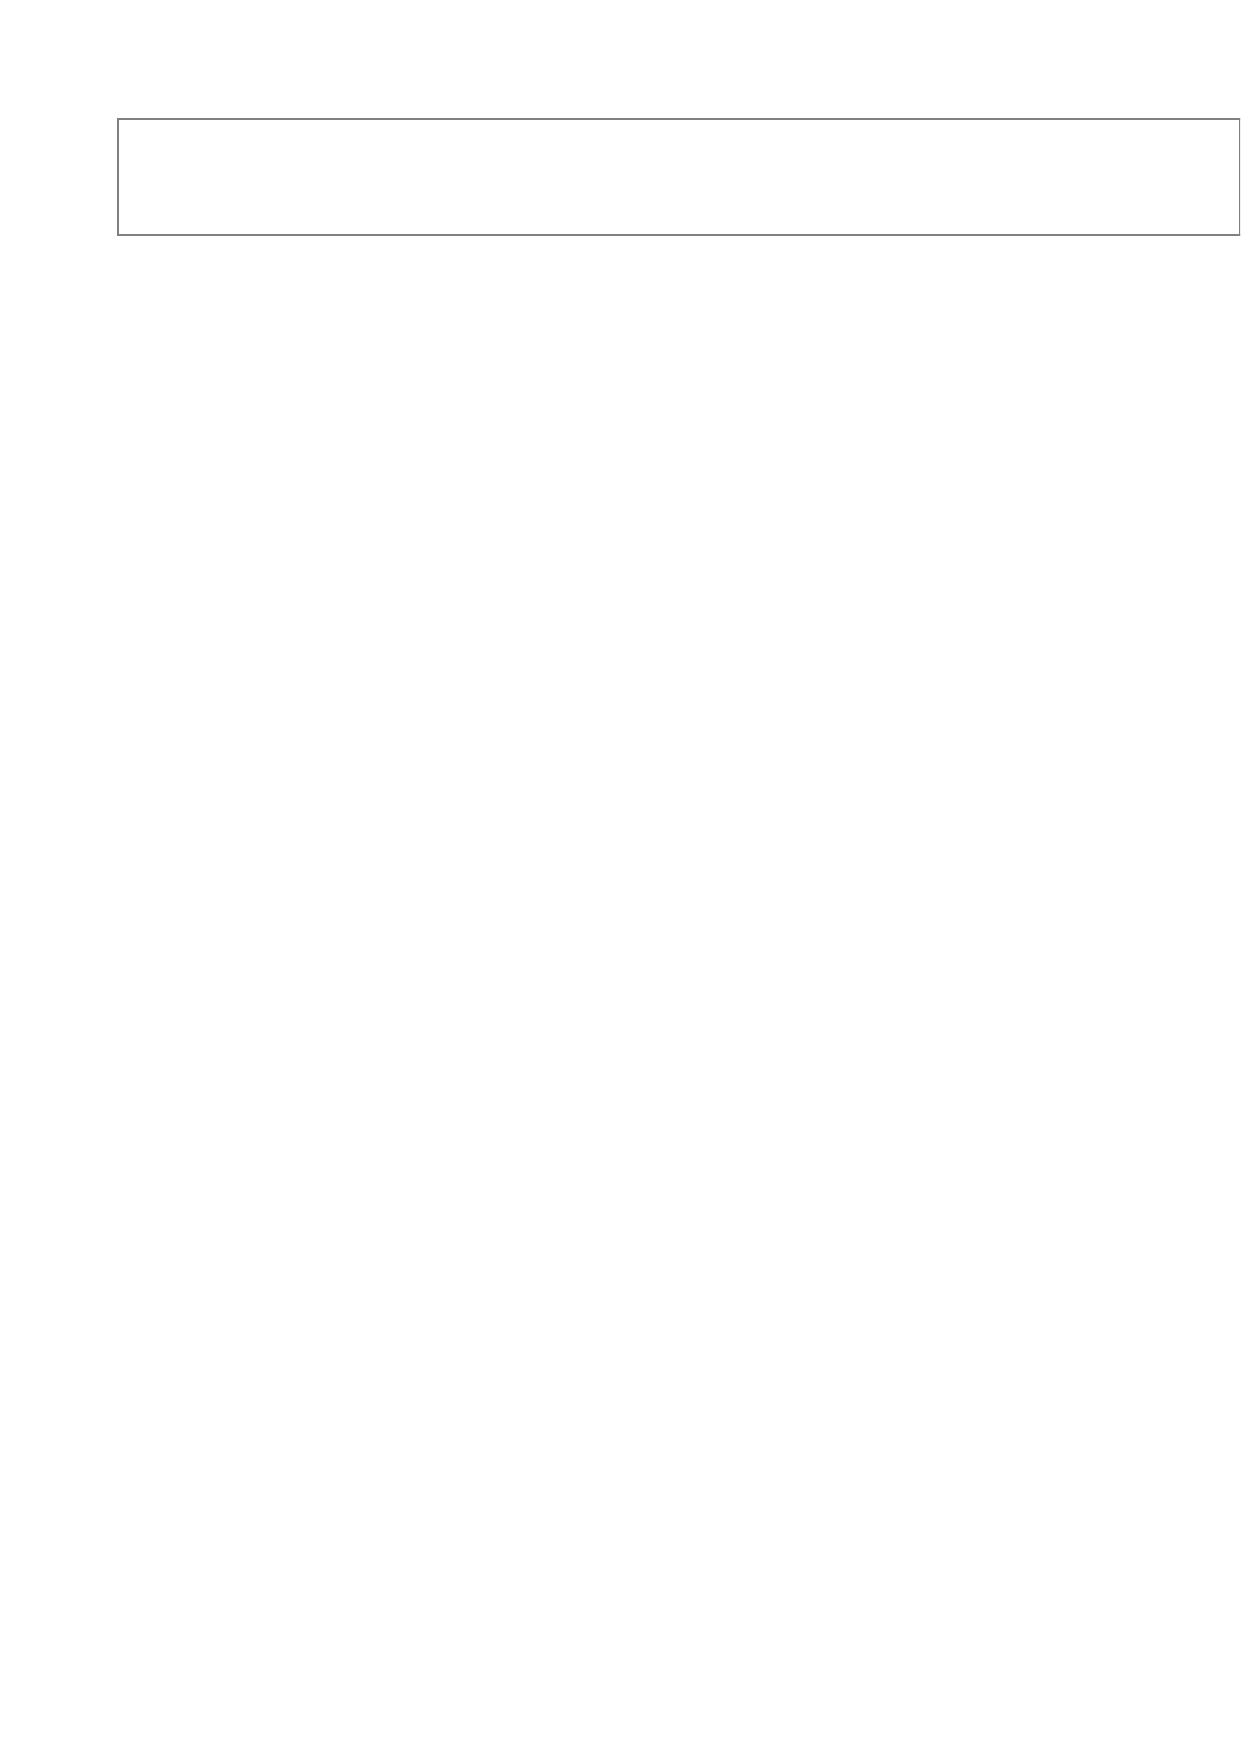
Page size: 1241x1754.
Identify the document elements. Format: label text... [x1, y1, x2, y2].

table_header T.C. BAŞBAKANLIK TOPLU KONUT İDARESİ BAŞKANLIĞI (TOKİ) İHALE İLANI YAPIM İŞİ YAPTIRILACAKTIR. Toplu Konut İdaresi Başkanlığı Toplu Konut İdaresi Başkanlığı Osmaniye İli Kadirli İlçesi Cemalpaşa Mahallesi 1'er Adet 16 Derslikli Sağlık Meslek Lisesi ve 300 Kişilik Pansiyon İnşaatları ile Altyapı ve Çevre Düzenlemesi İşi yapım işi 4734 sayılı Kamu İhale Kanununun 19 uncu maddesine göre açık ihale usulü ile ihale edilecektir. İhaleye ilişkin ayrıntılı bilgiler aşağıda yer almaktadır. 2-İhale konusu yapım işinin 3- İhalenin 4. İhaleye katılabilme şartları ve istenilen belgeler ile yeterlik değerlendirmesinde uygulanacak kriterler: 4.1. İhaleye katılma şartları ve istenilen belgeler: 4.1.1. Mevzuatı gereği kayıtlı olduğu Ticaret ve/veya Sanayi Odası ya da Esnaf ve Sanatkarlar Odası veya ilgili Meslek Odası Belgesi. 4.1.1.1. Gerçek kişi olması halinde, kayıtlı olduğu ticaret ve/veya sanayi odasından ya da esnaf ve sânatkar odasından veya ilgili meslek odasından, ilk ilan veya ihale tarihinin içinde bulunduğu yılda alınmış, odaya kayıtlı olduğunu gösterir belge, 4.1.1.2. Tüzel kişi olması halinde, ilgili mevzuatı gereği kayıtlı bulunduğu Ticaret ve/veya Sanayi Odasından, ilk ilan veya ihale tarihinin içinde bulunduğu yılda alınmış, tüzel kişiliğin odaya kayıtlı olduğunu gösterir belge, 4.1.2. Teklif vermeye yetkili olduğunu gösteren İmza Beyannamesi veya İmza Sirküleri. 4.1.2.1. Gerçek kişi olması halinde, noter tasdikli imza beyannamesi. 4.1.2.2. Tüzel kişi olması halinde, ilgisine göre tüzel kişiliğin ortakları, üyeleri veya kurucuları ile tüzel kişiliğin yönetimindeki görevlileri belirten son durumu gösterir Ticaret Sicil Gazetesi, bu bilgilerin tamamının bir Ticaret Sicil Gazetesinde bulunmaması halinde, bu bilgilerin tümünü göstermek üzere ilgili Ticaret Sicil Gazeteleri veya bu hususları gösteren belgeler ile tüzel kişiliğin noter tasdikli imza sirküleri, 4.1.3. Şekli ve içeriği İdari Şartnamede belirlenen teklif mektubu. 4.1.4. Şekli ve içeriği İdari Şartnamede belirlenen geçici teminat. 4.1.5İhale konusu işte idarenin onayı ile alt yüklenici çalıştırılabilir. Ancak işin tamamı alt yüklenicilere yaptırılamaz. 4.1.6 Tüzel kişi tarafından iş deneyimi göstermek üzere sunulan belgenin, tüzel kişiliğin yarısından fazla hissesine sahip ortağına ait olması halinde, ticaret ve sanayi odası/ticaret odası bünyesinde bulunan ticaret sicil memurlukları veya yeminli mali müşavir ya da serbest muhasebeci mali müşavir tarafından ilk ilan tarihinden sonra düzenlenen ve düzenlendiği tarihten geriye doğru son bir yıldır kesintisiz olarak bu şartın korunduğunu gösteren belge. 5.Ekonomik açıdan en avantajlı teklif sadece fiyat esasına göre belirlenecektir. 6. İhaleye sadece yerli istekliler katılabilecektir. 7. İhale dokümanının görülmesi ve satın alınması: 7.1. İhale dokümanı, idarenin adresinde görülebilir ve 250 TRY (Türk Lirası) karşılığı T.C.Başbakanlık Toplu Konut İdaresi Başkanlığıadresinden satın alınabilir. 7.2. İhaleye teklif verecek olanların ihale dokümanını satın almaları zorunludur. 8. Teklifler, ihale tarih ve saatine kadar T.C.Başbakanlık Toplu Konut İdaresi Başkanlığı Bilkent Plaza B1 Blok Bilkent 06800 ÇANKAYA/ ANKARA adresine elden teslim edilebileceği gibi, aynı adrese iadeli taahhütlü posta vasıtasıyla da gönderilebilir. 9. İstekliler tekliflerini, anahtar teslimi götürü bedel üzerinden verecektir. İhale sonucu, üzerine ihale yapılan istekliyle anahtar teslimi götürü bedel sözleşme imzalanacaktır. Bu ihalede, işin tamamı için teklif verilecektir. 10. İstekliler teklif ettikleri bedelin %3’ünden az olmamak üzere kendi belirleyecekleri tutarda geçici teminat vereceklerdir. 11. Verilen tekliflerin geçerlilik süresi, ihale tarihinden itibaren 120 (yüzyirmi) takvim günüdür. 12. Konsorsiyum olarak ihaleye teklif verilemez. 13. Diğer hususlar: İhalede Uygulanacak Sınır Değer Katsayısı (N) : 1,00 [119, 120, 1239, 234]
